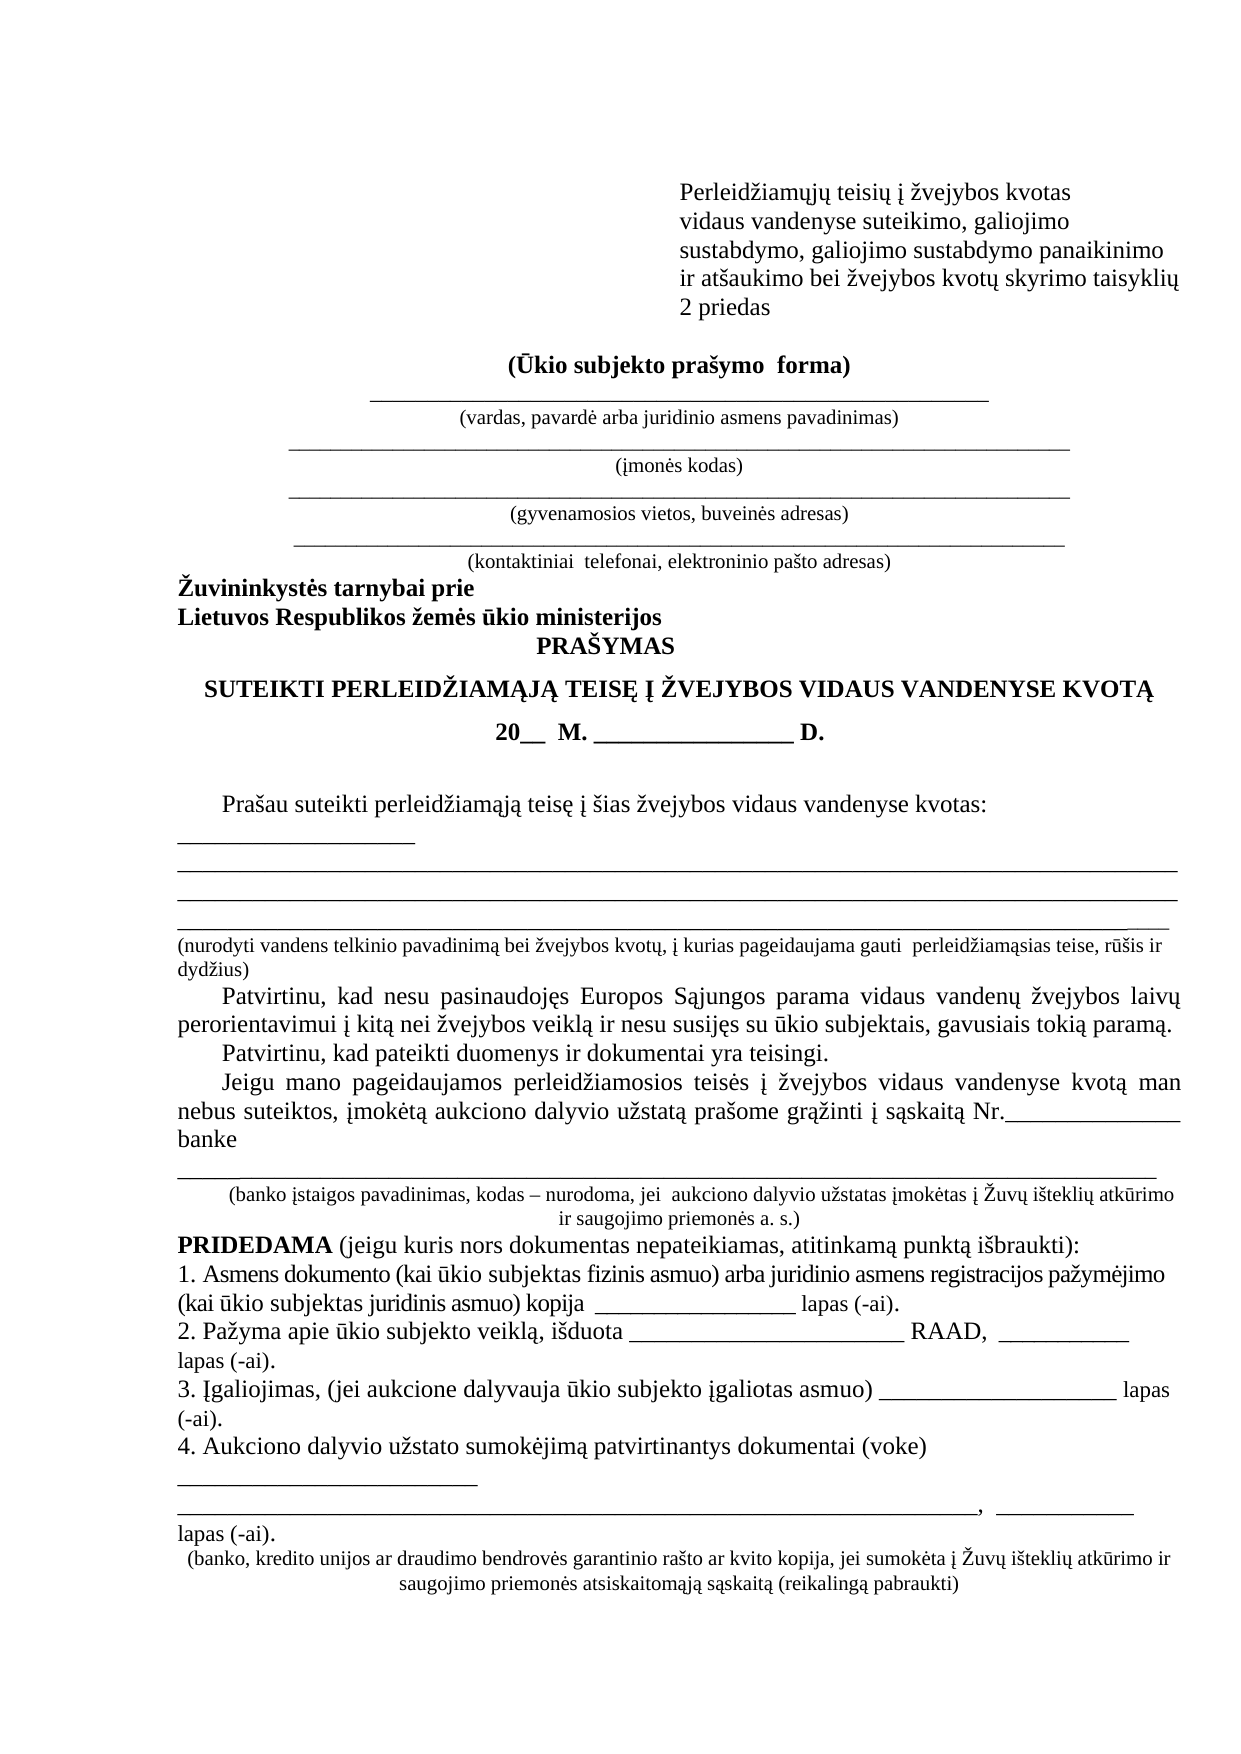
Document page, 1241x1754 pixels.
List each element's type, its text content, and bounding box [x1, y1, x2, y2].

text (banko, kredito unijos ar draudimo bendrovės garantinio rašto ar kvito kopija, jei sumokėta į Žuvų išteklių atkūrimo ir saugojimo priemonės atsiskaitomąją sąskaitą (reikalingą pabraukti) [177, 1546, 1181, 1594]
text (įmonės kodas) [177, 453, 1181, 477]
text ________________________________________________________________________________ [177, 875, 1181, 904]
text 20__ m. ________________ d. [177, 717, 1181, 746]
text sustabdymo, galiojimo sustabdymo panaikinimo [177, 235, 1181, 263]
text ___________________________________________________________________________ [177, 429, 1181, 453]
text 4. Aukciono dalyvio užstato sumokėjimą patvirtinantys dokumentai (voke) ________________________ ________________________________________________________________, ___________ lapas (-ai). [177, 1431, 1181, 1546]
text Lietuvos Respublikos žemės ūkio ministerijos [177, 602, 1181, 631]
text ________________________________________________________________________________ (nurodyti vandens telkinio pavadinimą bei žvejybos kvotų, į kurias pageidaujama gauti perleidžiamąsias teise, rūšis ir dydžius) [177, 904, 1181, 981]
text (Ūkio subjekto prašymo forma) [177, 350, 1181, 378]
text 2. Pažyma apie ūkio subjekto veiklą, išduota ______________________ RAAD, ___________ lapas (-ai). [177, 1316, 1181, 1374]
text (vardas, pavardė arba juridinio asmens pavadinimas) [177, 405, 1181, 429]
text ir atšaukimo bei žvejybos kvotų skyrimo taisyklių [177, 263, 1181, 292]
text Prašau suteikti perleidžiamąją teisę į šias žvejybos vidaus vandenyse kvotas: ___________________ ________________________________________________________________________________ [177, 789, 1181, 875]
text PRIDEDAMA (jeigu kuris nors dokumentas nepateikiamas, atitinkamą punktą išbraukti): [177, 1230, 1181, 1259]
text (gyvenamosios vietos, buveinės adresas) [177, 501, 1181, 525]
text Patvirtinu, kad pateikti duomenys ir dokumentai yra teisingi. [177, 1038, 1181, 1067]
text suteikTI perleidžiamąją teisę į žvejybos vidaus vandenyse kvotą [177, 674, 1181, 703]
text Perleidžiamųjų teisių į žvejybos kvotas [679, 177, 1181, 206]
text (kontaktiniai telefonai, elektroninio pašto adresas) [177, 549, 1181, 573]
text (banko įstaigos pavadinimas, kodas – nurodoma, jei aukciono dalyvio užstatas įmokėtas į Žuvų išteklių atkūrimo ir saugojimo priemonės a. s.) [177, 1182, 1181, 1230]
text Žuvininkystės tarnybai prie [177, 573, 1181, 602]
text Patvirtinu, kad nesu pasinaudojęs Europos Sąjungos parama vidaus vandenų žvejybos laivų perorientavimui į kitą nei žvejybos veiklą ir nesu susijęs su ūkio subjektais, gavusiais tokią paramą. [177, 981, 1181, 1038]
text 1. Asmens dokumento (kai ūkio subjektas fizinis asmuo) arba juridinio asmens registracijos pažymėjimo (kai ūkio subjektas juridinis asmuo) kopija _________________ lapas (-ai). [177, 1259, 1181, 1316]
text ______________________________________________________ [177, 378, 1181, 405]
text __________________________________________________________________________ [177, 525, 1181, 549]
text ___________________________________________________________________________ [177, 477, 1181, 501]
text vidaus vandenyse suteikimo, galiojimo [177, 206, 1181, 235]
text 3. Įgaliojimas, (jei aukcione dalyvauja ūkio subjekto įgaliotas asmuo) ___________________ lapas (-ai). [177, 1374, 1181, 1431]
text PRAŠymas [177, 631, 1181, 659]
text Jeigu mano pageidaujamos perleidžiamosios teisės į žvejybos vidaus vandenyse kvotą man nebus suteiktos, įmokėtą aukciono dalyvio užstatą prašome grąžinti į sąskaitą Nr.______________ banke _____________________________________________________________________________________ [177, 1067, 1181, 1182]
text 2 priedas [177, 292, 1181, 321]
